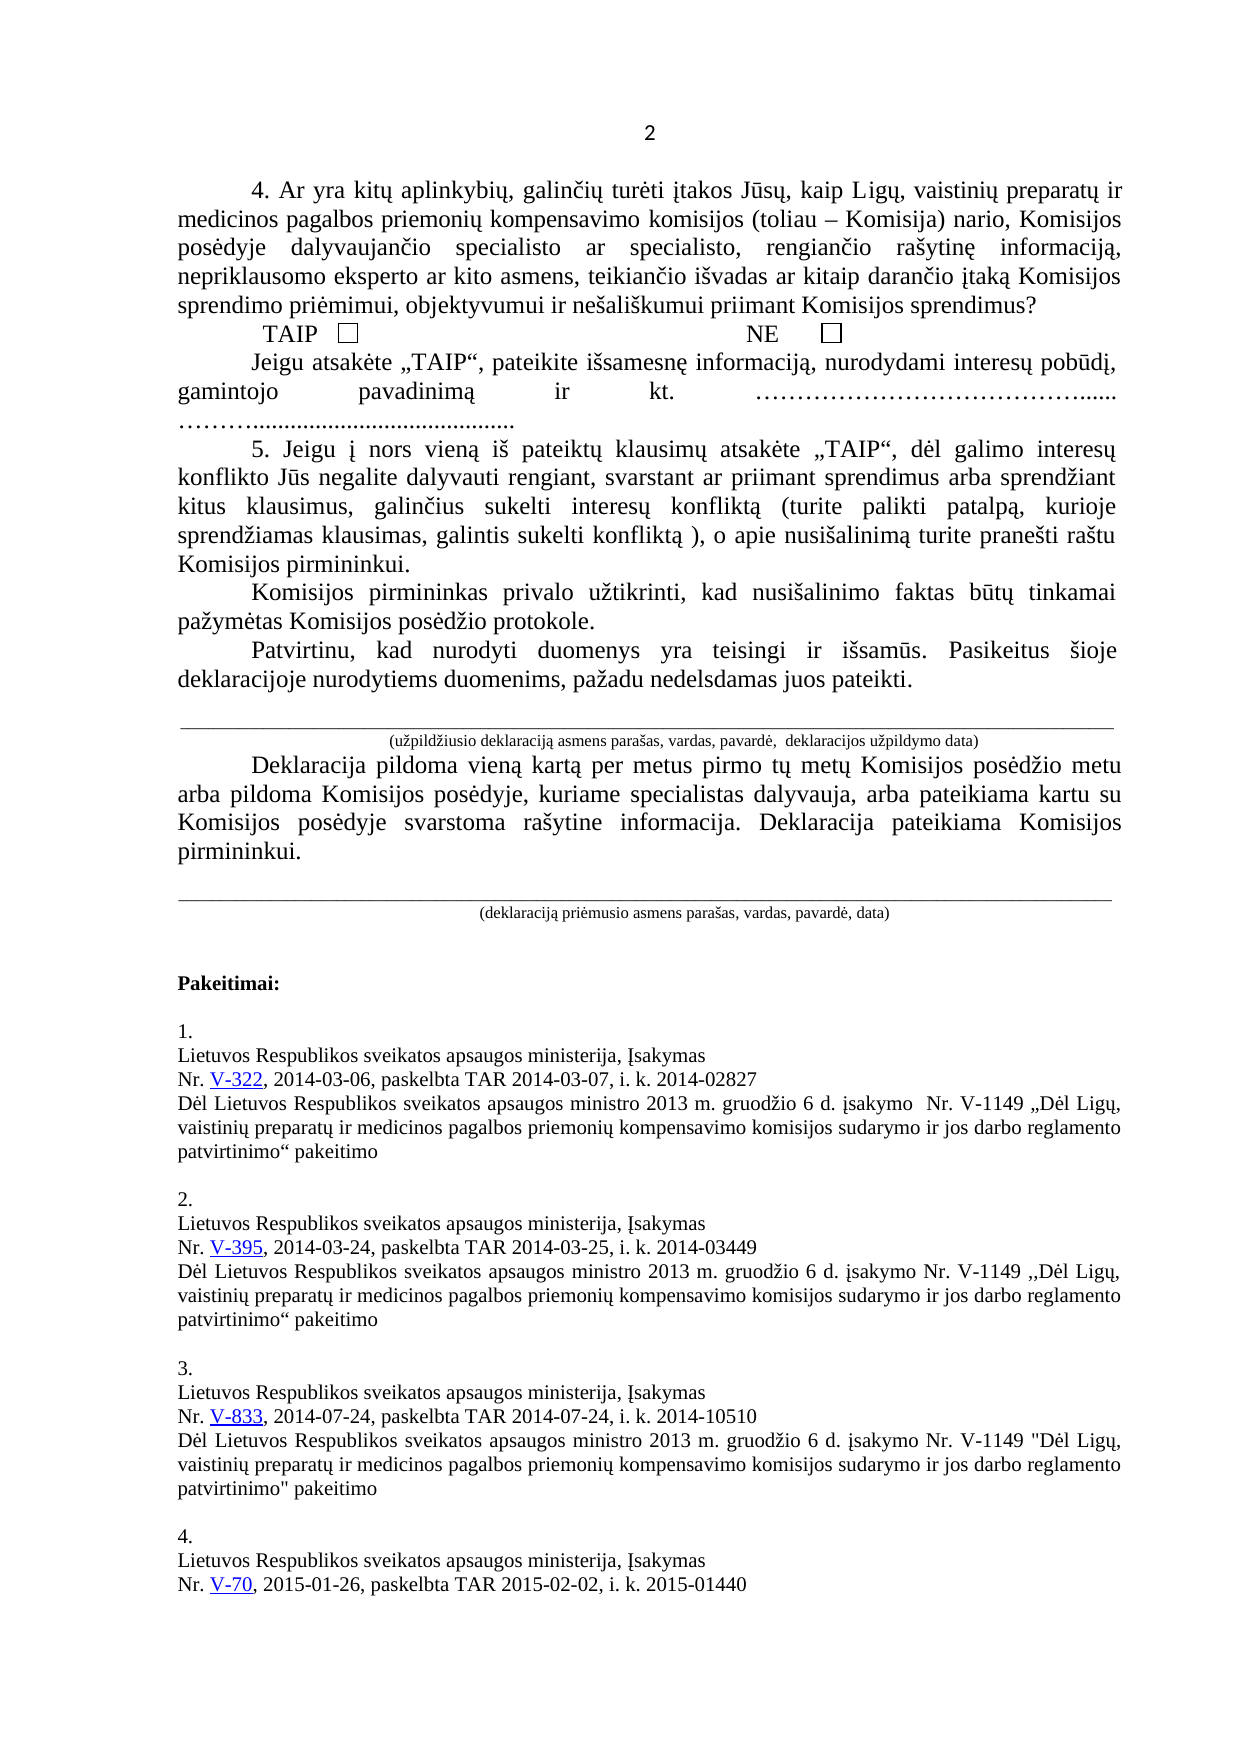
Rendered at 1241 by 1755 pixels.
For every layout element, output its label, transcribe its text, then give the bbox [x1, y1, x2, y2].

text 3. [177, 1356, 1122, 1379]
text Dėl Lietuvos Respublikos sveikatos apsaugos ministro 2013 m. gruodžio 6 d. įsakymo Nr. V-1149 „Dėl Ligų, vaistinių preparatų ir medicinos pagalbos priemonių kompensavimo komisijos sudarymo ir jos darbo reglamento patvirtinimo“ pakeitimo [177, 1091, 1122, 1163]
text Nr. V-833, 2014-07-24, paskelbta TAR 2014-07-24, i. k. 2014-10510 [177, 1404, 1122, 1428]
text Lietuvos Respublikos sveikatos apsaugos ministerija, Įsakymas [177, 1548, 1122, 1572]
text Nr. V-395, 2014-03-24, paskelbta TAR 2014-03-25, i. k. 2014-03449 [177, 1235, 1122, 1259]
text (užpildžiusio deklaraciją asmens parašas, vardas, pavardė, deklaracijos užpildymo data) [177, 731, 1117, 750]
text Pakeitimai: [177, 971, 1122, 994]
table_header NE [661, 319, 1145, 347]
table_header TAIP [177, 319, 661, 347]
text Lietuvos Respublikos sveikatos apsaugos ministerija, Įsakymas [177, 1379, 1122, 1404]
text ________________________________________________________________________________________________________________ [177, 884, 1117, 903]
text Dėl Lietuvos Respublikos sveikatos apsaugos ministro 2013 m. gruodžio 6 d. įsakymo Nr. V-1149 ,,Dėl Ligų, vaistinių preparatų ir medicinos pagalbos priemonių kompensavimo komisijos sudarymo ir jos darbo reglamento patvirtinimo“ pakeitimo [177, 1259, 1122, 1331]
text 2. [177, 1187, 1122, 1211]
text Nr. V-322, 2014-03-06, paskelbta TAR 2014-03-07, i. k. 2014-02827 [177, 1067, 1122, 1091]
text Dėl Lietuvos Respublikos sveikatos apsaugos ministro 2013 m. gruodžio 6 d. įsakymo Nr. V-1149 "Dėl Ligų, vaistinių preparatų ir medicinos pagalbos priemonių kompensavimo komisijos sudarymo ir jos darbo reglamento patvirtinimo" pakeitimo [177, 1428, 1122, 1500]
text 1. [177, 1019, 1122, 1043]
text Lietuvos Respublikos sveikatos apsaugos ministerija, Įsakymas [177, 1211, 1122, 1235]
text Patvirtinu, kad nurodyti duomenys yra teisingi ir išsamūs. Pasikeitus šioje deklaracijoje nurodytiems duomenims, pažadu nedelsdamas juos pateikti. [177, 635, 1117, 692]
text 4. Ar yra kitų aplinkybių, galinčių turėti įtakos Jūsų, kaip Ligų, vaistinių preparatų ir medicinos pagalbos priemonių kompensavimo komisijos (toliau – Komisija) nario, Komisijos posėdyje dalyvaujančio specialisto ar specialisto, rengiančio rašytinę informaciją, nepriklausomo eksperto ar kito asmens, teikiančio išvadas ar kitaip darančio įtaką Komisijos sprendimo priėmimui, objektyvumui ir nešališkumui priimant Komisijos sprendimus? [177, 175, 1122, 319]
text Lietuvos Respublikos sveikatos apsaugos ministerija, Įsakymas [177, 1043, 1122, 1067]
text ________________________________________________________________________________________________________________ [177, 712, 1117, 731]
text (deklaraciją priėmusio asmens parašas, vardas, pavardė, data) [177, 903, 1117, 922]
text 4. [177, 1524, 1122, 1548]
text Komisijos pirmininkas privalo užtikrinti, kad nusišalinimo faktas būtų tinkamai pažymėtas Komisijos posėdžio protokole. [177, 577, 1117, 635]
text Deklaracija pildoma vieną kartą per metus pirmo tų metų Komisijos posėdžio metu arba pildoma Komisijos posėdyje, kuriame specialistas dalyvauja, arba pateikiama kartu su Komisijos posėdyje svarstoma rašytine informacija. Deklaracija pateikiama Komisijos pirmininkui. [177, 750, 1122, 865]
text Jeigu atsakėte „TAIP“, pateikite išsamesnę informaciją, nurodydami interesų pobūdį, gamintojo pavadinimą ir kt. …………………………………......……….......................................... [177, 347, 1117, 434]
text Nr. V-70, 2015-01-26, paskelbta TAR 2015-02-02, i. k. 2015-01440 [177, 1572, 1122, 1596]
text 5. Jeigu į nors vieną iš pateiktų klausimų atsakėte „TAIP“, dėl galimo interesų konflikto Jūs negalite dalyvauti rengiant, svarstant ar priimant sprendimus arba sprendžiant kitus klausimus, galinčius sukelti interesų konfliktą (turite palikti patalpą, kurioje sprendžiamas klausimas, galintis sukelti konfliktą ), o apie nusišalinimą turite pranešti raštu Komisijos pirmininkui. [177, 434, 1117, 577]
